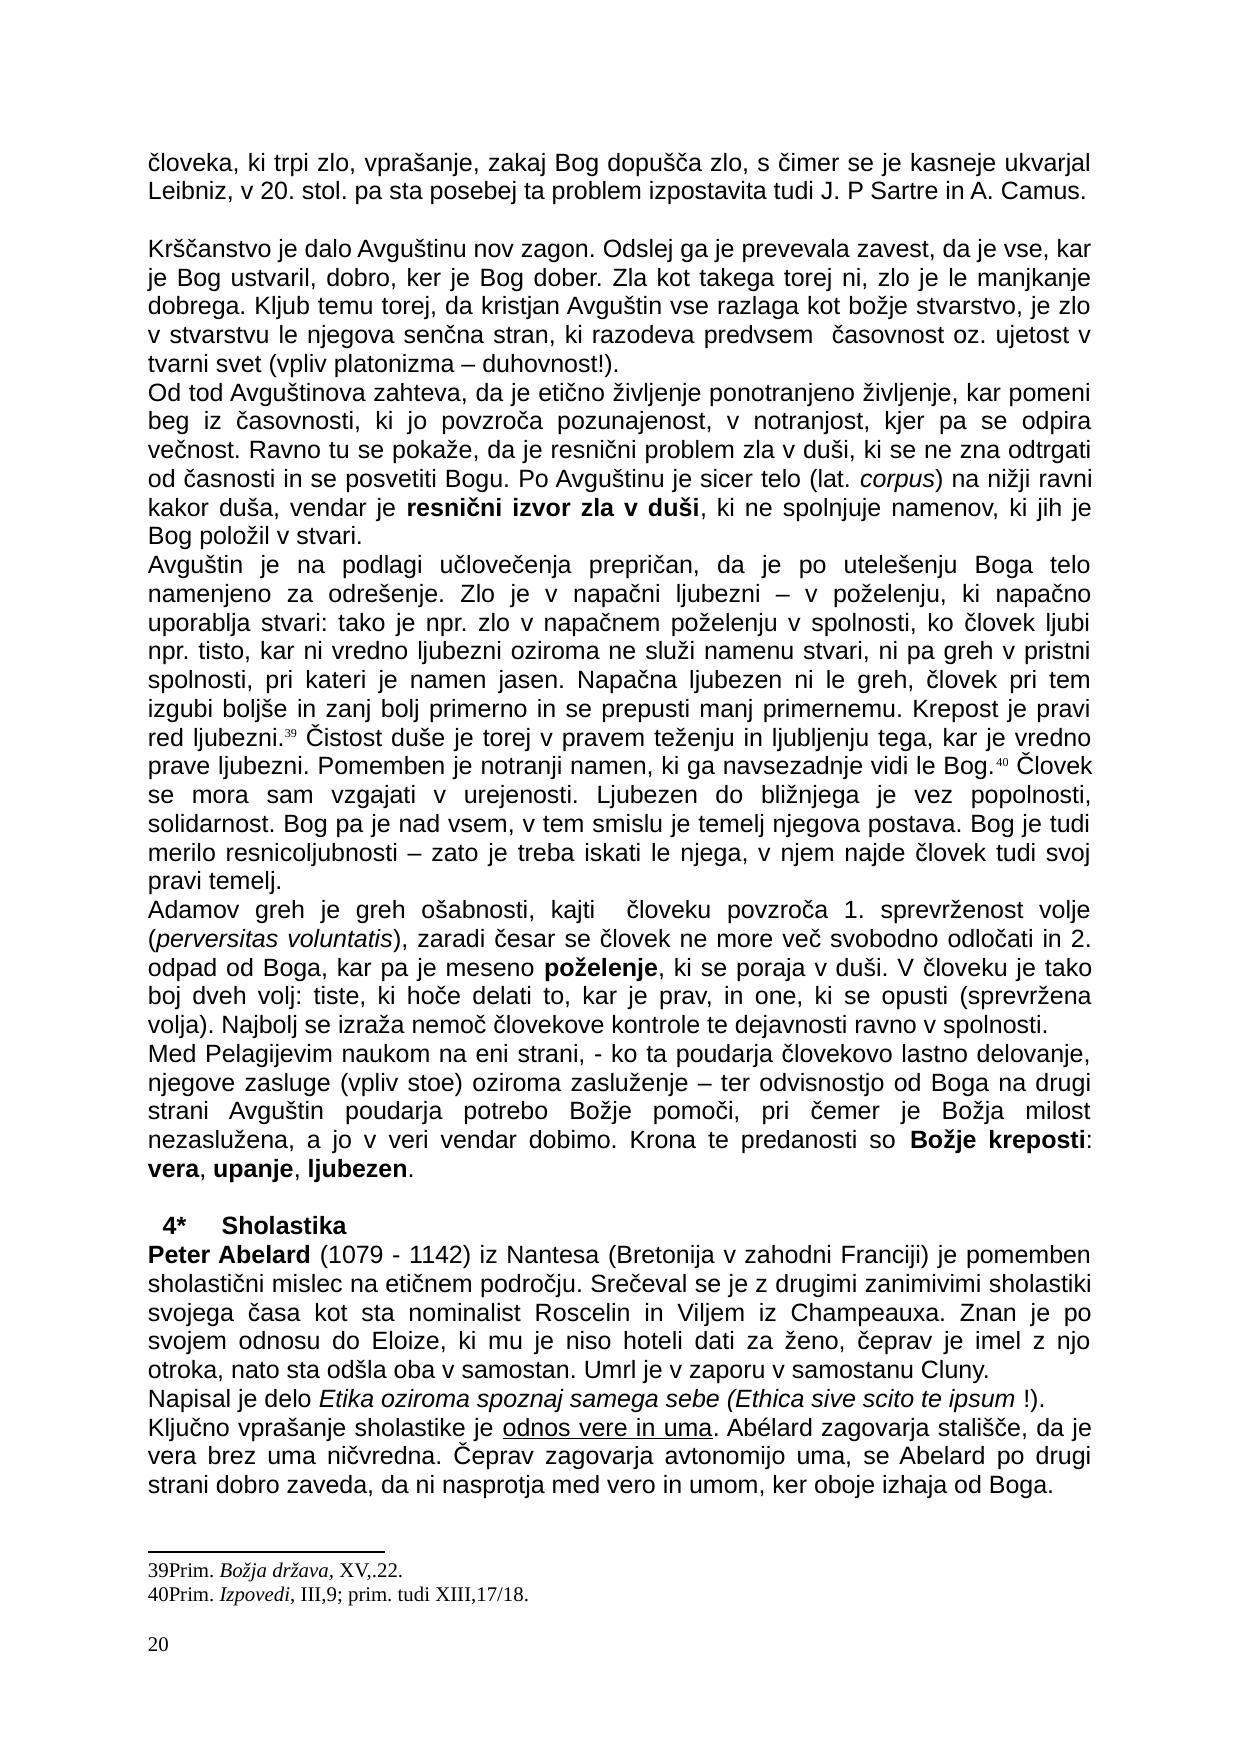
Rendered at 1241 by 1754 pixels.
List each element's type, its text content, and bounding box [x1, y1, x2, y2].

text Peter Abelard (1079 - 1142) iz Nantesa (Bretonija v zahodni Franciji) je pomemben sholastični mislec na etičnem področju. Srečeval se je z drugimi zanimivimi sholastiki svojega časa kot sta nominalist Roscelin in Viljem iz Champeauxa. Znan je po svojem odnosu do Eloize, ki mu je niso hoteli dati za ženo, čeprav je imel z njo otroka, nato sta odšla oba v samostan. Umrl je v zaporu v samostanu Cluny. [148, 1240, 1093, 1384]
text Krščanstvo je dalo Avguštinu nov zagon. Odslej ga je prevevala zavest, da je vse, kar je Bog ustvaril, dobro, ker je Bog dober. Zla kot takega torej ni, zlo je le manjkanje dobrega. Kljub temu torej, da kristjan Avguštin vse razlaga kot božje stvarstvo, je zlo v stvarstvu le njegova senčna stran, ki razodeva predvsem časovnost oz. ujetost v tvarni svet (vpliv platonizma – duhovnost!). [148, 234, 1093, 378]
text Med Pelagijevim naukom na eni strani, - ko ta poudarja človekovo lastno delovanje, njegove zasluge (vpliv stoe) oziroma zasluženje – ter odvisnostjo od Boga na drugi strani Avguštin poudarja potrebo Božje pomoči, pri čemer je Božja milost nezaslužena, a jo v veri vendar dobimo. Krona te predanosti so Božje kreposti: vera, upanje, ljubezen. [148, 1039, 1093, 1183]
text Od tod Avguštinova zahteva, da je etično življenje ponotranjeno življenje, kar pomeni beg iz časovnosti, ki jo povzroča pozunajenost, v notranjost, kjer pa se odpira večnost. Ravno tu se pokaže, da je resnični problem zla v duši, ki se ne zna odtrgati od časnosti in se posvetiti Bogu. Po Avguštinu je sicer telo (lat. corpus) na nižji ravni kakor duša, vendar je resnični izvor zla v duši, ki ne spolnjuje namenov, ki jih je Bog položil v stvari. [148, 378, 1093, 550]
text Ključno vprašanje sholastike je odnos vere in uma. Abélard zagovarja stališče, da je vera brez uma ničvredna. Čeprav zagovarja avtonomijo uma, se Abelard po drugi strani dobro zaveda, da ni nasprotja med vero in umom, ker oboje izhaja od Boga. [148, 1413, 1093, 1499]
text Adamov greh je greh ošabnosti, kajti človeku povzroča 1. sprevrženost volje (perversitas voluntatis), zaradi česar se človek ne more več svobodno odločati in 2. odpad od Boga, kar pa je meseno poželenje, ki se poraja v duši. V človeku je tako boj dveh volj: tiste, ki hoče delati to, kar je prav, in one, ki se opusti (sprevržena volja). Najbolj se izraža nemoč človekove kontrole te dejavnosti ravno v spolnosti. [148, 895, 1093, 1039]
text Prim. Izpovedi, III,9; prim. tudi XIII,17/18. [148, 1582, 1093, 1606]
text Prim. Božja država, XV,.22. [148, 1558, 1093, 1582]
text Avguštin je na podlagi učlovečenja prepričan, da je po utelešenju Boga telo namenjeno za odrešenje. Zlo je v napačni ljubezni – v poželenju, ki napačno uporablja stvari: tako je npr. zlo v napačnem poželenju v spolnosti, ko človek ljubi npr. tisto, kar ni vredno ljubezni oziroma ne služi namenu stvari, ni pa greh v pristni spolnosti, pri kateri je namen jasen. Napačna ljubezen ni le greh, človek pri tem izgubi boljše in zanj bolj primerno in se prepusti manj primernemu. Krepost je pravi red ljubezni. Čistost duše je torej v pravem teženju in ljubljenju tega, kar je vredno prave ljubezni. Pomemben je notranji namen, ki ga navsezadnje vidi le Bog. Človek se mora sam vzgajati v urejenosti. Ljubezen do bližnjega je vez popolnosti, solidarnost. Bog pa je nad vsem, v tem smislu je temelj njegova postava. Bog je tudi merilo resnicoljubnosti – zato je treba iskati le njega, v njem najde človek tudi svoj pravi temelj. [148, 550, 1093, 895]
list Sholastika [148, 1211, 1093, 1240]
text človeka, ki trpi zlo, vprašanje, zakaj Bog dopušča zlo, s čimer se je kasneje ukvarjal Leibniz, v 20. stol. pa sta posebej ta problem izpostavita tudi J. P Sartre in A. Camus. [148, 148, 1093, 205]
text Napisal je delo Etika oziroma spoznaj samega sebe (Ethica sive scito te ipsum !). [148, 1384, 1093, 1413]
